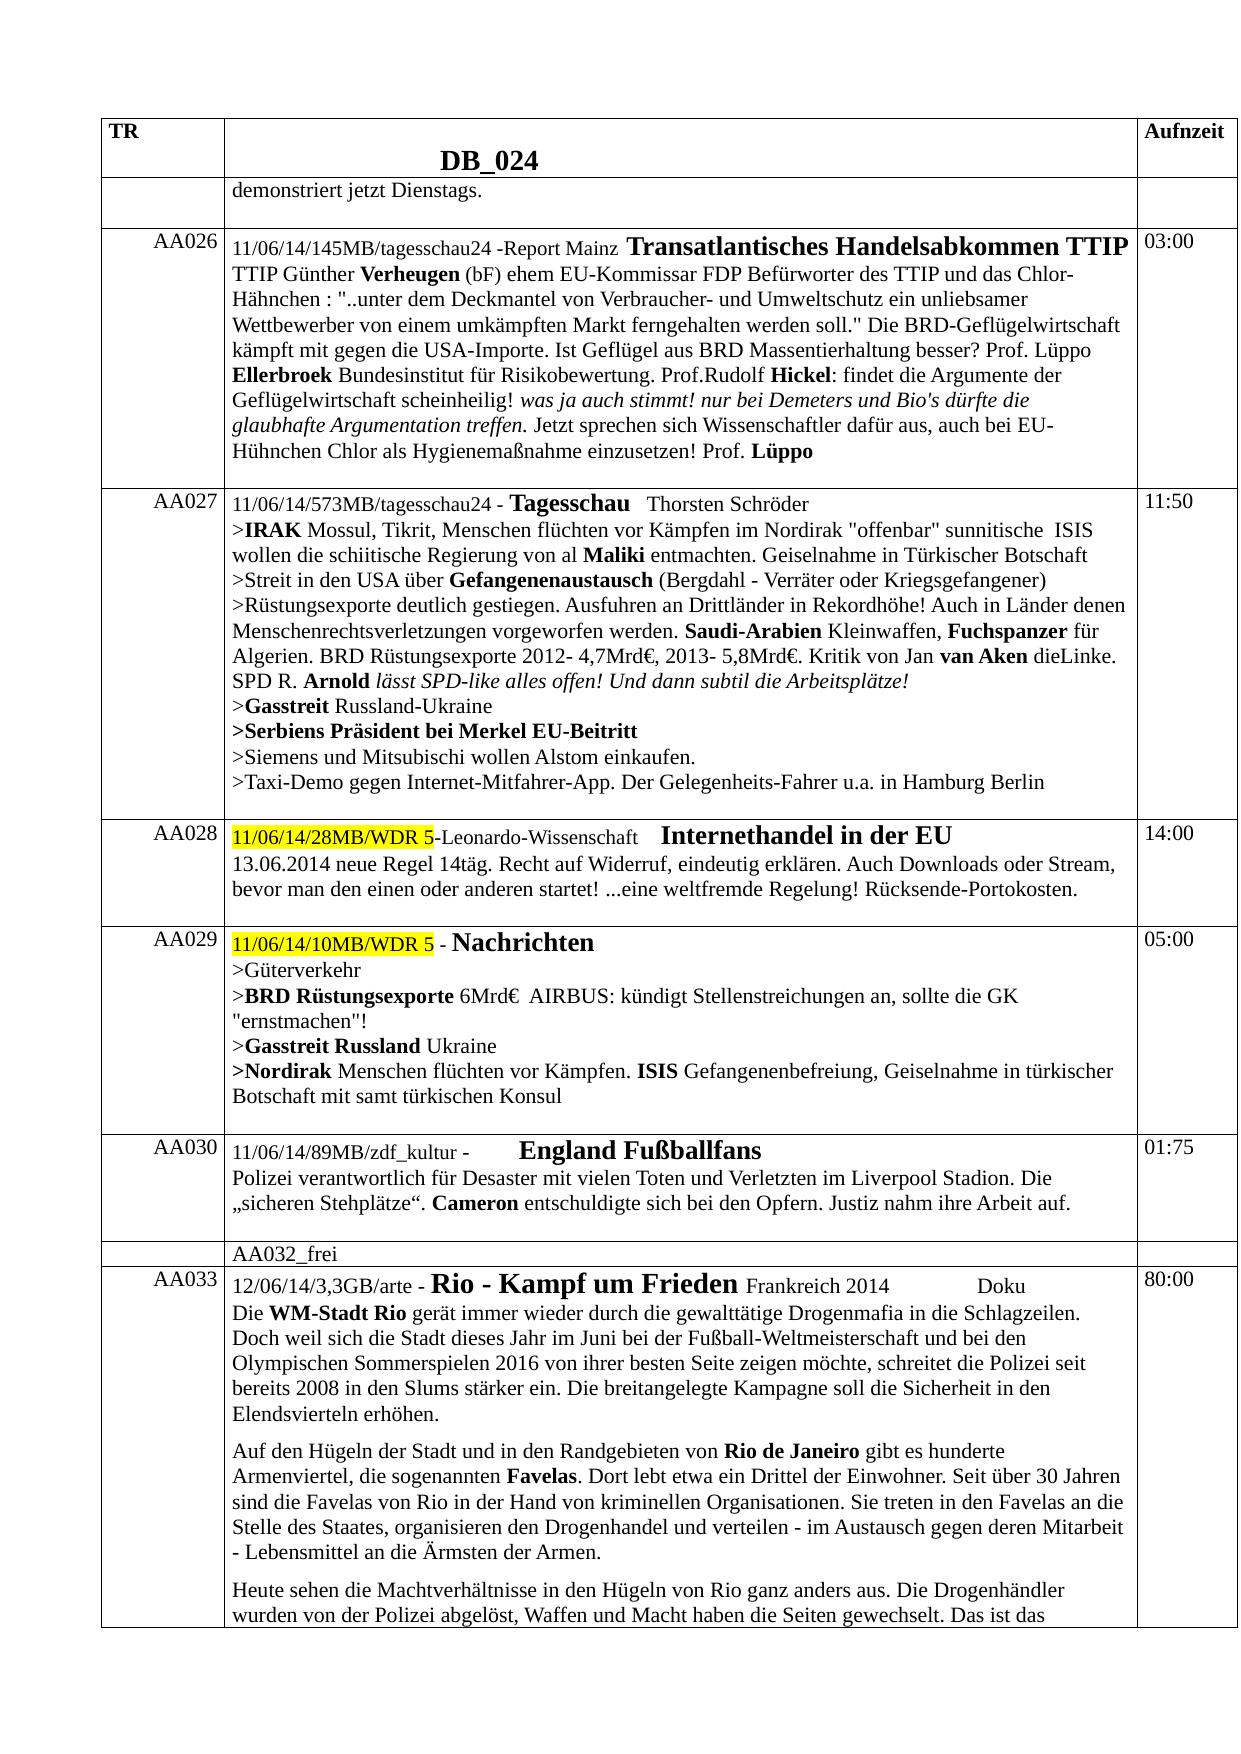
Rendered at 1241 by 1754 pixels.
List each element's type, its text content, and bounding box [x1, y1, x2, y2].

table_cell AA033 [102, 1267, 224, 1627]
table_cell [1138, 178, 1237, 227]
table_cell [1138, 1242, 1237, 1266]
table_cell [102, 178, 224, 227]
table_cell 12/06/14/3,3GB/arte - Rio - Kampf um Frieden Frankreich 2014 Doku Die WM-Stadt Rio gerät immer wieder durch die gewalttätige Drogenmafia in die Schlagzeilen. Doch weil sich die Stadt dieses Jahr im Juni bei der Fußball-Weltmeisterschaft und bei den Olympischen Sommerspielen 2016 von ihrer besten Seite zeigen möchte, schreitet die Polizei seit bereits 2008 in den Slums stärker ein. Die breitangelegte Kampagne soll die Sicherheit in den Elendsvierteln erhöhen. Auf den Hügeln der Stadt und in den Randgebieten von Rio de Janeiro gibt es hunderte Armenviertel, die sogenannten Favelas. Dort lebt etwa ein Drittel der Einwohner. Seit über 30 Jahren sind die Favelas von Rio in der Hand von kriminellen Organisationen. Sie treten in den Favelas an die Stelle des Staates, organisieren den Drogenhandel und verteilen - im Austausch gegen deren Mitarbeit - Lebensmittel an die Ärmsten der Armen. Heute sehen die Machtverhältnisse in den Hügeln von Rio ganz anders aus. Die Drogenhändler wurden von der Polizei abgelöst, Waffen und Macht haben die Seiten gewechselt. Das ist das [225, 1267, 1137, 1627]
table_cell 11/06/14/573MB/tagesschau24 - Tagesschau Thorsten Schröder >IRAK Mossul, Tikrit, Menschen flüchten vor Kämpfen im Nordirak "offenbar" sunnitische ISIS wollen die schiitische Regierung von al Maliki entmachten. Geiselnahme in Türkischer Botschaft >Streit in den USA über Gefangenenaustausch (Bergdahl - Verräter oder Kriegsgefangener) >Rüstungsexporte deutlich gestiegen. Ausfuhren an Drittländer in Rekordhöhe! Auch in Länder denen Menschenrechtsverletzungen vorgeworfen werden. Saudi-Arabien Kleinwaffen, Fuchspanzer für Algerien. BRD Rüstungsexporte 2012- 4,7Mrd€, 2013- 5,8Mrd€. Kritik von Jan van Aken dieLinke. SPD R. Arnold lässt SPD-like alles offen! Und dann subtil die Arbeitsplätze! >Gasstreit Russland-Ukraine >Serbiens Präsident bei Merkel EU-Beitritt >Siemens und Mitsubischi wollen Alstom einkaufen. >Taxi-Demo gegen Internet-Mitfahrer-App. Der Gelegenheits-Fahrer u.a. in Hamburg Berlin [225, 489, 1137, 819]
table_cell 80:00 [1138, 1267, 1237, 1627]
table_cell 11/06/14/145MB/tagesschau24 -Report Mainz Transatlantisches Handelsabkommen TTIP TTIP Günther Verheugen (bF) ehem EU-Kommissar FDP Befürworter des TTIP und das Chlor-Hähnchen : "..unter dem Deckmantel von Verbraucher- und Umweltschutz ein unliebsamer Wettbewerber von einem umkämpften Markt ferngehalten werden soll." Die BRD-Geflügelwirtschaft kämpft mit gegen die USA-Importe. Ist Geflügel aus BRD Massentierhaltung besser? Prof. Lüppo Ellerbroek Bundesinstitut für Risikobewertung. Prof.Rudolf Hickel: findet die Argumente der Geflügelwirtschaft scheinheilig! was ja auch stimmt! nur bei Demeters und Bio's dürfte die glaubhafte Argumentation treffen. Jetzt sprechen sich Wissenschaftler dafür aus, auch bei EU-Hühnchen Chlor als Hygienemaßnahme einzusetzen! Prof. Lüppo [225, 229, 1137, 488]
table_cell 01:75 [1138, 1135, 1237, 1241]
table_cell 11/06/14/10MB/WDR 5 - Nachrichten >Güterverkehr >BRD Rüstungsexporte 6Mrd€ AIRBUS: kündigt Stellenstreichungen an, sollte die GK "ernstmachen"! >Gasstreit Russland Ukraine >Nordirak Menschen flüchten vor Kämpfen. ISIS Gefangenenbefreiung, Geiselnahme in türkischer Botschaft mit samt türkischen Konsul [225, 927, 1137, 1134]
table_cell 14:00 [1138, 820, 1237, 926]
table_cell AA028 [102, 820, 224, 926]
table_header DB_024 [225, 119, 1137, 177]
table_cell 11/06/14/89MB/zdf_kultur - England Fußballfans Polizei verantwortlich für Desaster mit vielen Toten und Verletzten im Liverpool Stadion. Die „sicheren Stehplätze“. Cameron entschuldigte sich bei den Opfern. Justiz nahm ihre Arbeit auf. [225, 1135, 1137, 1241]
table_cell 11:50 [1138, 489, 1237, 819]
table_cell AA030 [102, 1135, 224, 1241]
table_header TR [102, 119, 224, 177]
table_cell demonstriert jetzt Dienstags. [225, 178, 1137, 227]
table_cell [102, 1242, 224, 1266]
table_cell 03:00 [1138, 229, 1237, 488]
table_cell 05:00 [1138, 927, 1237, 1134]
table_cell AA026 [102, 229, 224, 488]
table_cell AA029 [102, 927, 224, 1134]
table_header Aufnzeit [1138, 119, 1237, 177]
table_cell AA032_frei [225, 1242, 1137, 1266]
table_cell AA027 [102, 489, 224, 819]
table_cell 11/06/14/28MB/WDR 5-Leonardo-Wissenschaft Internethandel in der EU 13.06.2014 neue Regel 14täg. Recht auf Widerruf, eindeutig erklären. Auch Downloads oder Stream, bevor man den einen oder anderen startet! ...eine weltfremde Regelung! Rücksende-Portokosten. [225, 820, 1137, 926]
